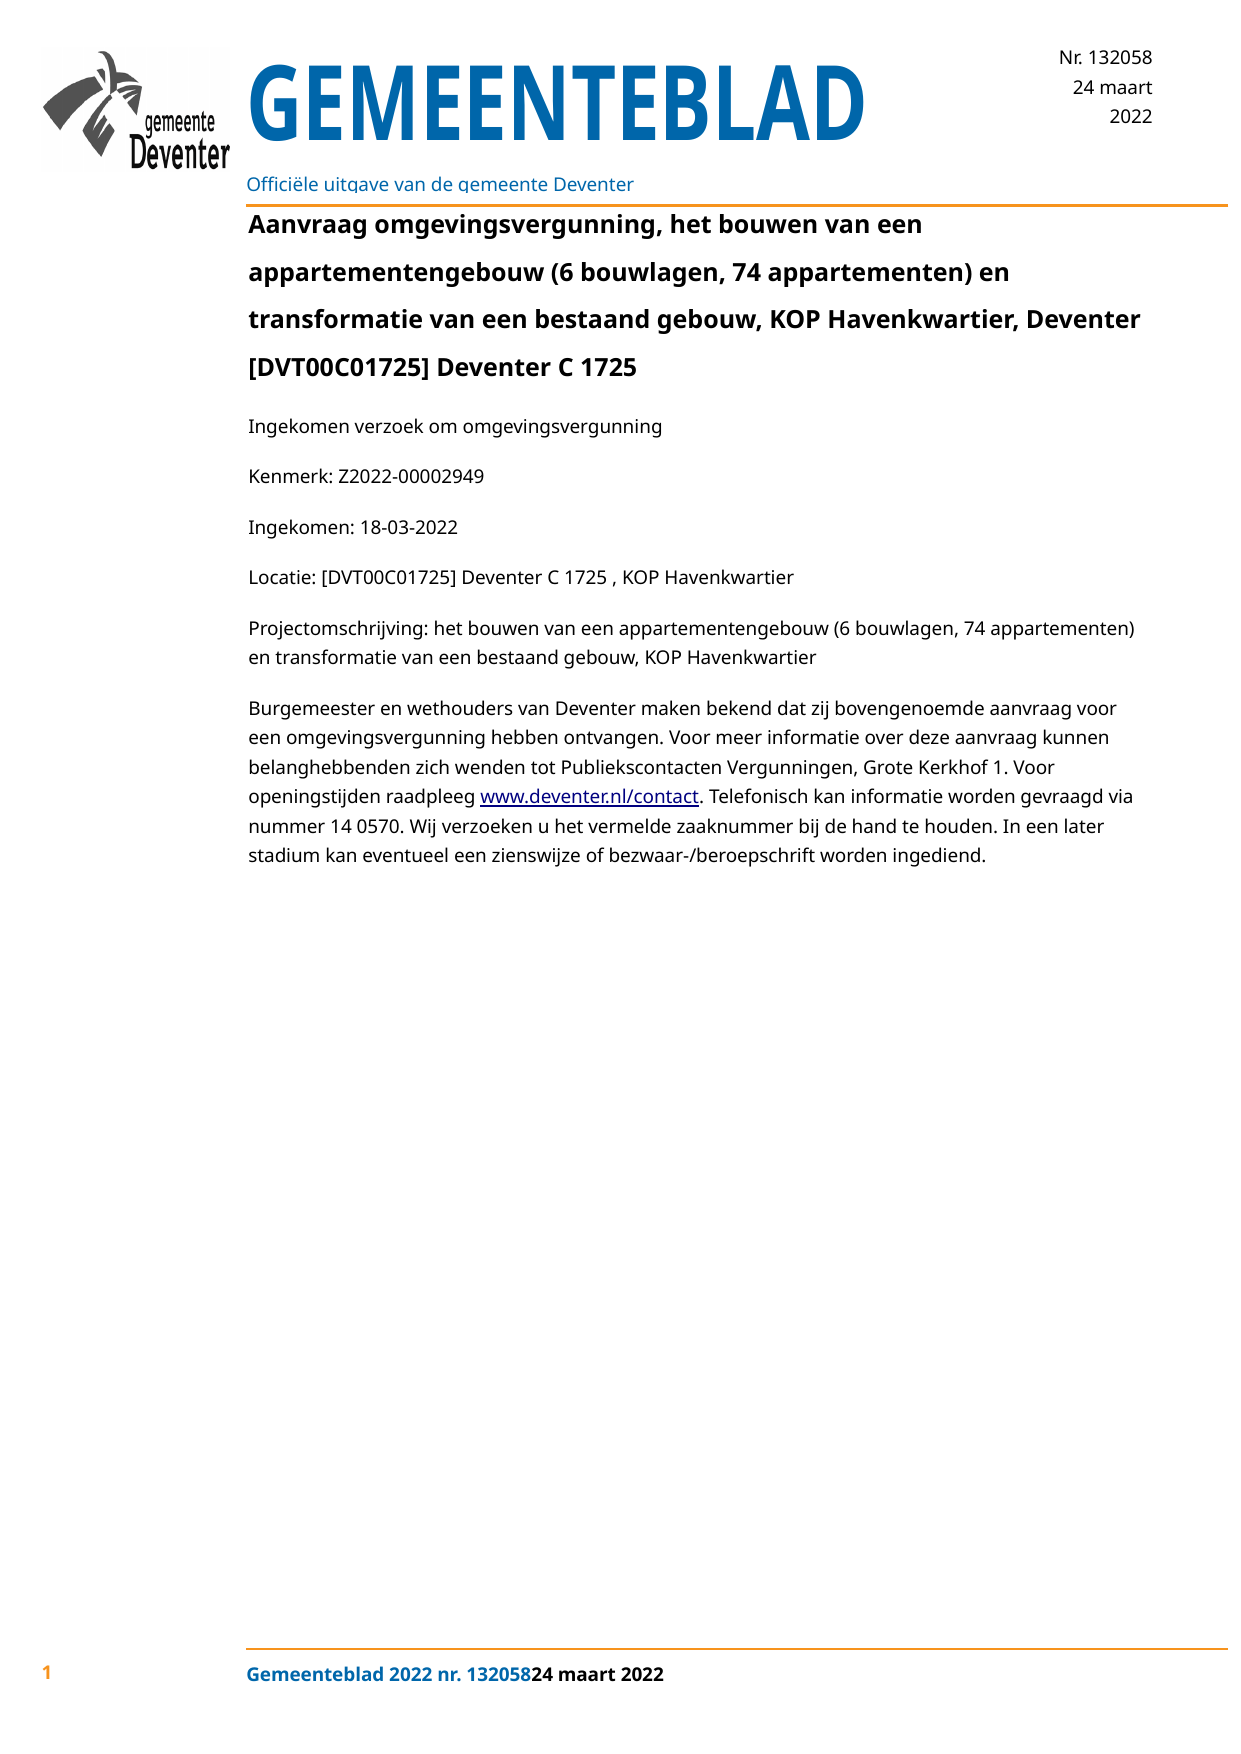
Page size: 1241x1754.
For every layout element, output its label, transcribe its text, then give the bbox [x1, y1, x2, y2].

text Kenmerk: Z2022-00002949 [248, 463, 1152, 489]
text Locatie: [DVT00C01725] Deventer C 1725 , KOP Havenkwartier [248, 564, 1152, 590]
text Ingekomen: 18-03-2022 [248, 514, 1152, 540]
text Aanvraag omgevingsvergunning, het bouwen van een appartementengebouw (6 bouwlagen, 74 appartementen) en transformatie van een bestaand gebouw, KOP Havenkwartier, Deventer [DVT00C01725] Deventer C 1725 [248, 207, 1152, 384]
text Projectomschrijving: het bouwen van een appartementengebouw (6 bouwlagen, 74 appartementen) en transformatie van een bestaand gebouw, KOP Havenkwartier [248, 615, 1152, 670]
text Burgemeester en wethouders van Deventer maken bekend dat zij bovengenoemde aanvraag voor een omgevingsvergunning hebben ontvangen. Voor meer informatie over deze aanvraag kunnen belanghebbenden zich wenden tot Publiekscontacten Vergunningen, Grote Kerkhof 1. Voor openingstijden raadpleeg www.deventer.nl/contact. Telefonisch kan informatie worden gevraagd via nummer 14 0570. Wij verzoeken u het vermelde zaaknummer bij de hand te houden. In een later stadium kan eventueel een zienswijze of bezwaar-/beroepschrift worden ingediend. [248, 695, 1152, 868]
picture [41, 47, 231, 172]
text Ingekomen verzoek om omgevingsvergunning [248, 413, 1152, 439]
